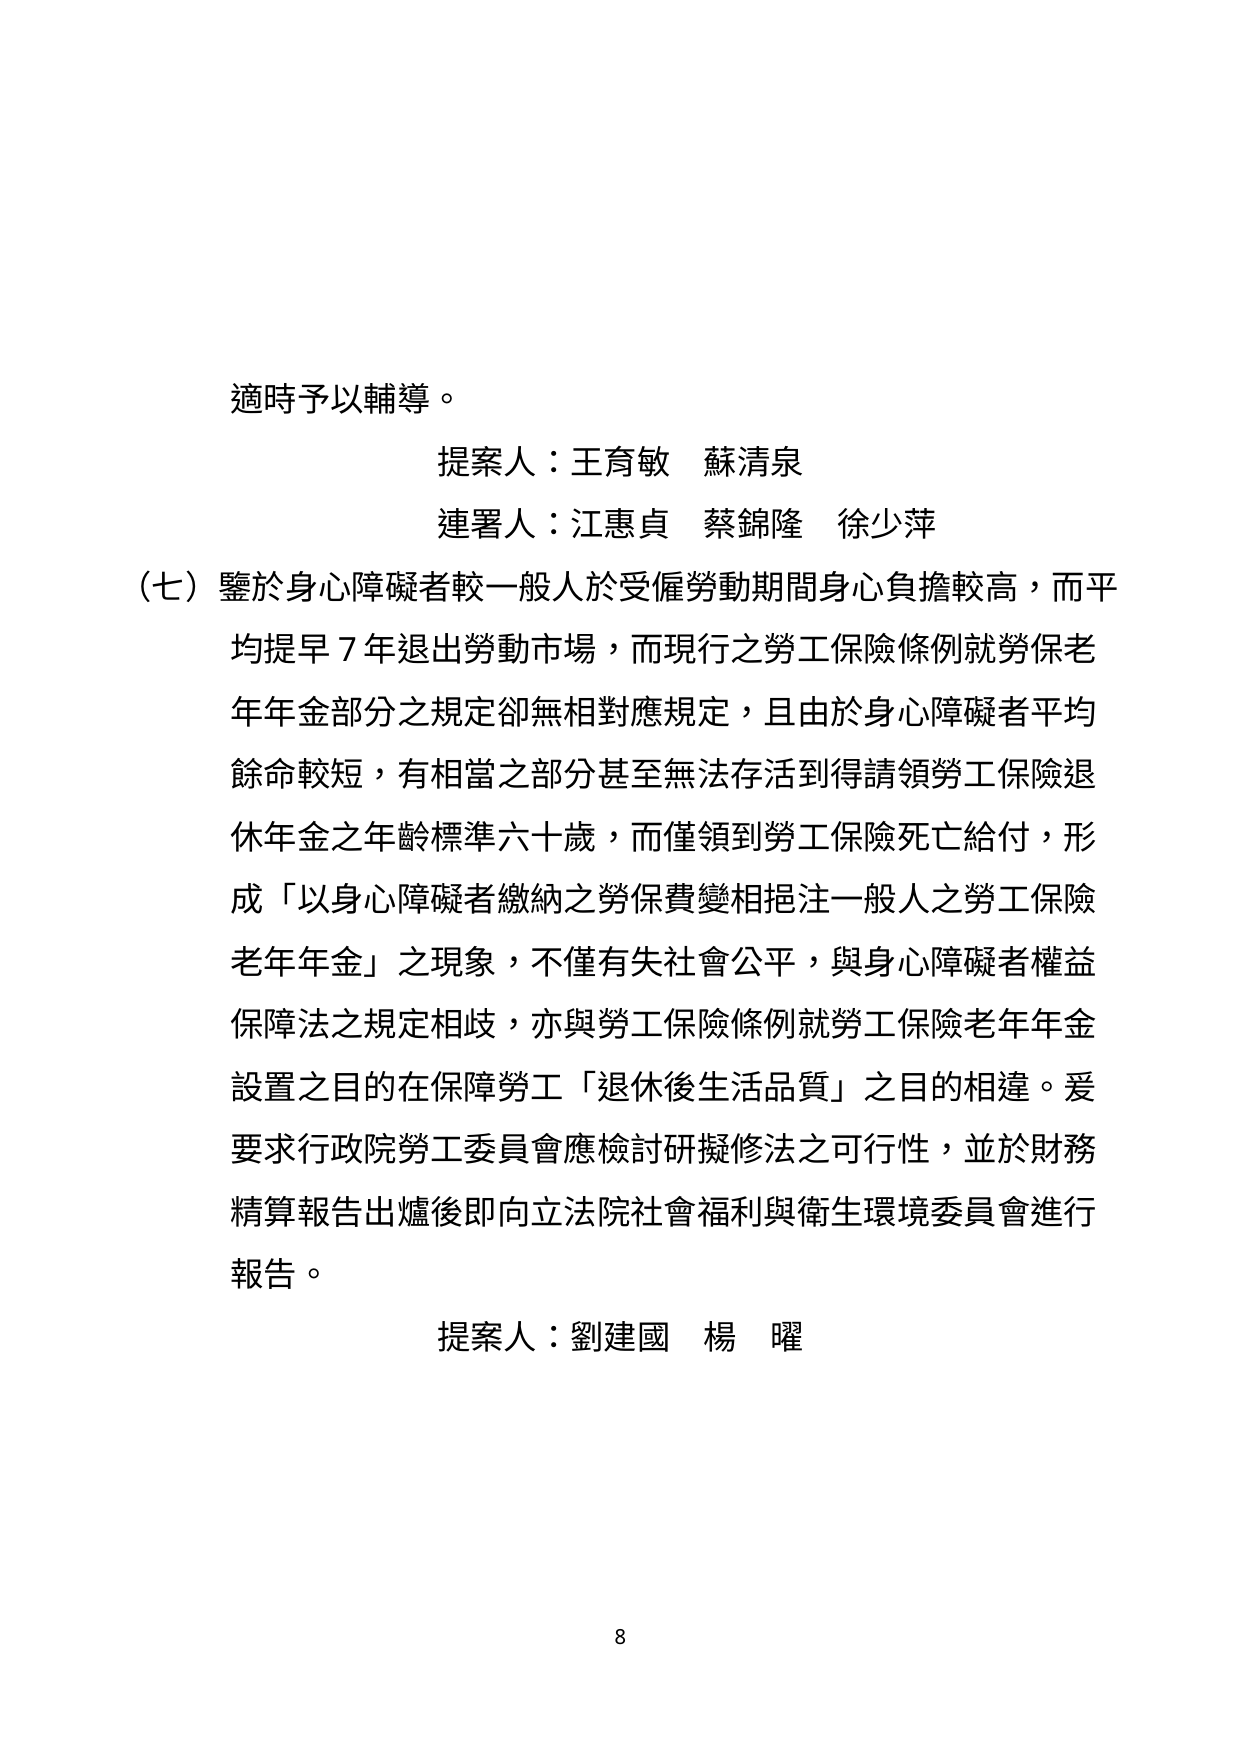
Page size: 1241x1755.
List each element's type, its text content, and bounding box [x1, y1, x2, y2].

text 提案人：劉建國 楊 曜 [118, 1293, 1122, 1356]
text 適時予以輔導。 [118, 356, 1122, 418]
text （七）鑒於身心障礙者較一般人於受僱勞動期間身心負擔較高，而平均提早7年退出勞動市場，而現行之勞工保險條例就勞保老年年金部分之規定卻無相對應規定，且由於身心障礙者平均餘命較短，有相當之部分甚至無法存活到得請領勞工保險退休年金之年齡標準六十歲，而僅領到勞工保險死亡給付，形成「以身心障礙者繳納之勞保費變相挹注一般人之勞工保險老年年金」之現象，不僅有失社會公平，與身心障礙者權益保障法之規定相歧，亦與勞工保險條例就勞工保險老年年金設置之目的在保障勞工「退休後生活品質」之目的相違。爰要求行政院勞工委員會應檢討研擬修法之可行性，並於財務精算報告出爐後即向立法院社會福利與衛生環境委員會進行報告。 [118, 543, 1122, 1293]
text 連署人：江惠貞 蔡錦隆 徐少萍 [118, 481, 1122, 543]
text 提案人：王育敏 蘇清泉 [118, 418, 1122, 481]
